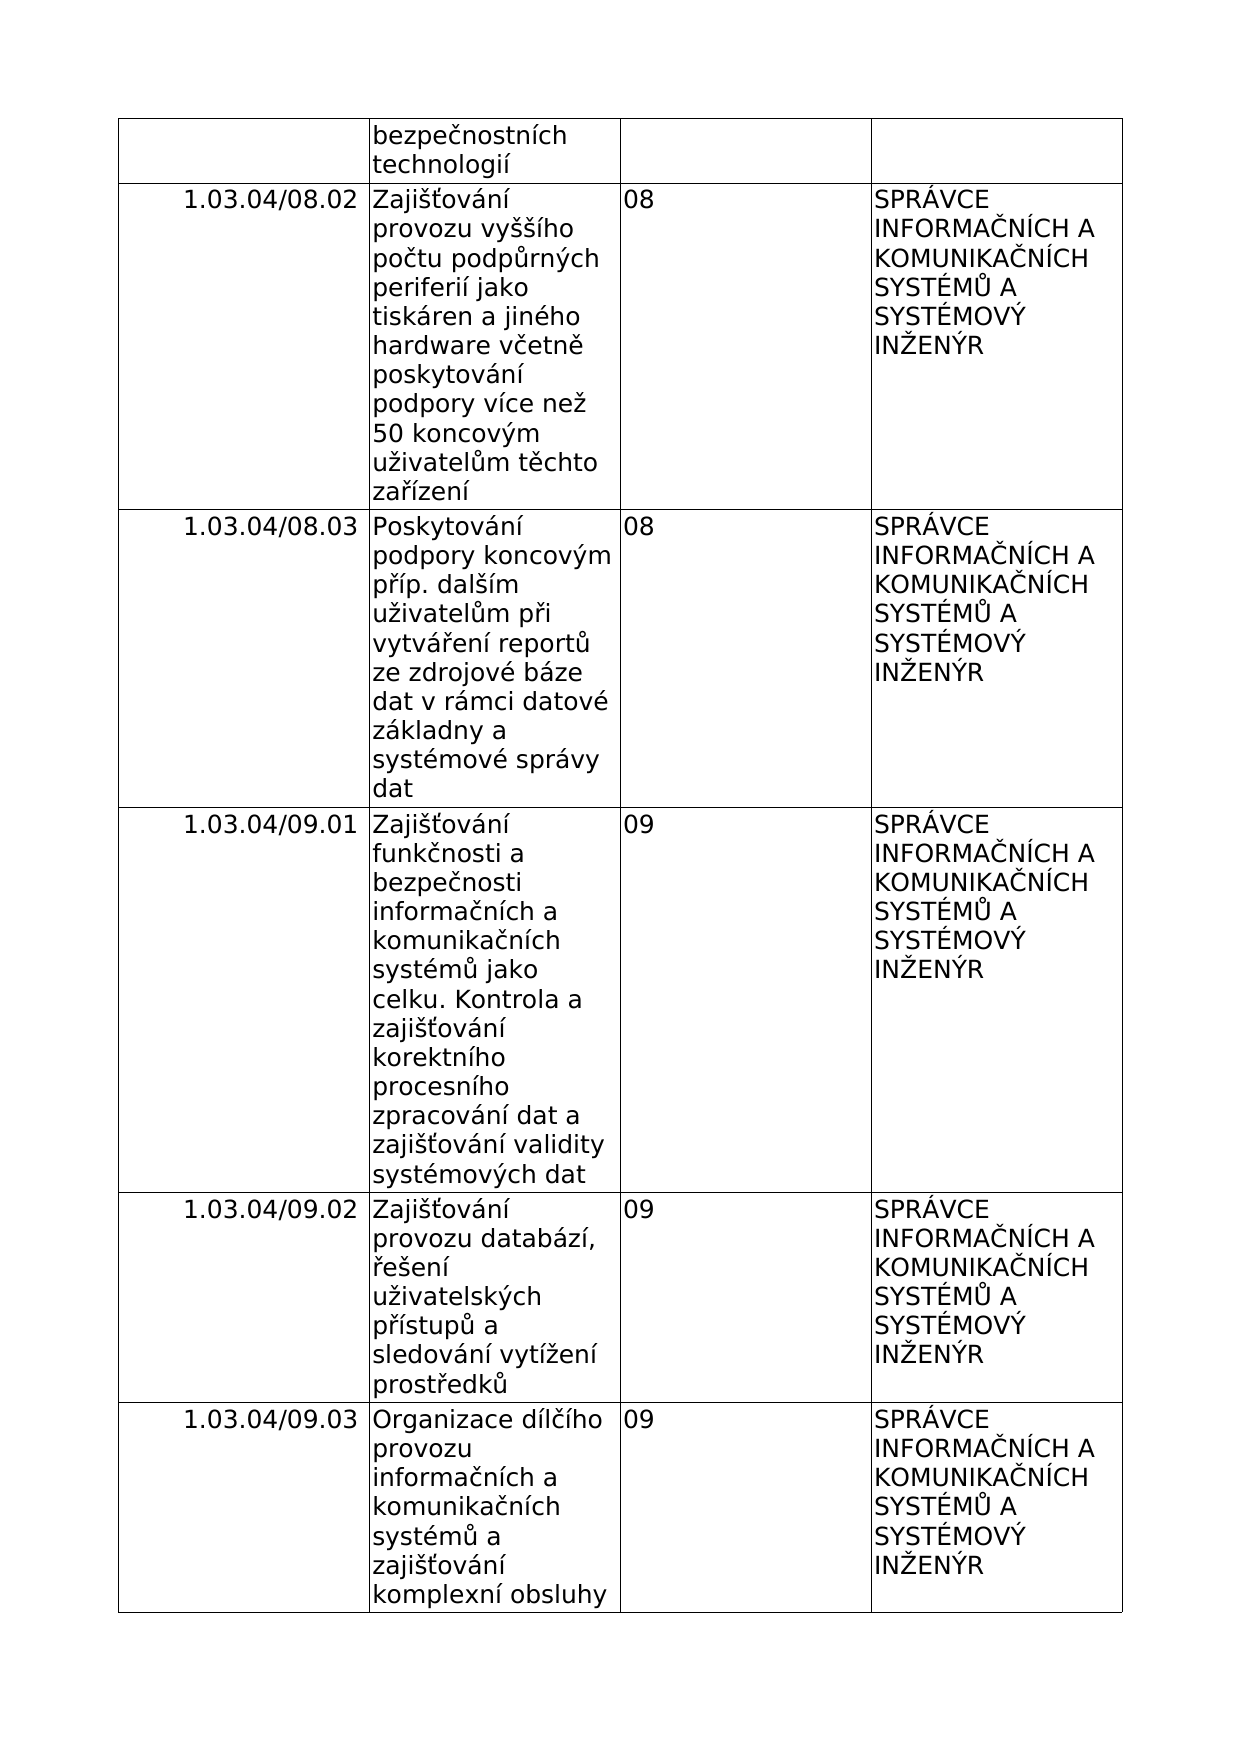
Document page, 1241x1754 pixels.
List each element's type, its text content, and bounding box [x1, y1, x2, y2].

table_cell 1.03.04/09.03 [119, 1403, 369, 1612]
table_cell Poskytování podpory koncovým příp. dalším uživatelům při vytváření reportů ze zdrojové báze dat v rámci datové základny a systémové správy dat [370, 510, 620, 807]
table_cell 09 [621, 1193, 871, 1402]
table_cell Zajišťování provozu databází, řešení uživatelských přístupů a sledování vytížení prostředků [370, 1193, 620, 1402]
table_cell 09 [621, 1403, 871, 1612]
table_cell bezpečnostních technologií [370, 119, 620, 182]
table_cell 1.03.04/09.02 [119, 1193, 369, 1402]
table_cell Organizace dílčího provozu informačních a komunikačních systémů a zajišťování komplexní obsluhy [370, 1403, 620, 1612]
table_cell SPRÁVCE INFORMAČNÍCH A KOMUNIKAČNÍCH SYSTÉMŮ A SYSTÉMOVÝ INŽENÝR [872, 808, 1122, 1192]
table_cell 1.03.04/09.01 [119, 808, 369, 1192]
table_cell SPRÁVCE INFORMAČNÍCH A KOMUNIKAČNÍCH SYSTÉMŮ A SYSTÉMOVÝ INŽENÝR [872, 184, 1122, 509]
table_cell 09 [621, 808, 871, 1192]
table_cell SPRÁVCE INFORMAČNÍCH A KOMUNIKAČNÍCH SYSTÉMŮ A SYSTÉMOVÝ INŽENÝR [872, 1403, 1122, 1612]
table_cell 1.03.04/08.03 [119, 510, 369, 807]
table_cell Zajišťování provozu vyššího počtu podpůrných periferií jako tiskáren a jiného hardware včetně poskytování podpory více než 50 koncovým uživatelům těchto zařízení [370, 184, 620, 509]
table_cell 08 [621, 510, 871, 807]
table_cell Zajišťování funkčnosti a bezpečnosti informačních a komunikačních systémů jako celku. Kontrola a zajišťování korektního procesního zpracování dat a zajišťování validity systémových dat [370, 808, 620, 1192]
table_cell [872, 119, 1122, 182]
table_cell [621, 119, 871, 182]
table_cell 1.03.04/08.02 [119, 184, 369, 509]
table_cell SPRÁVCE INFORMAČNÍCH A KOMUNIKAČNÍCH SYSTÉMŮ A SYSTÉMOVÝ INŽENÝR [872, 1193, 1122, 1402]
table_cell SPRÁVCE INFORMAČNÍCH A KOMUNIKAČNÍCH SYSTÉMŮ A SYSTÉMOVÝ INŽENÝR [872, 510, 1122, 807]
table_cell [119, 119, 369, 182]
table_cell 08 [621, 184, 871, 509]
